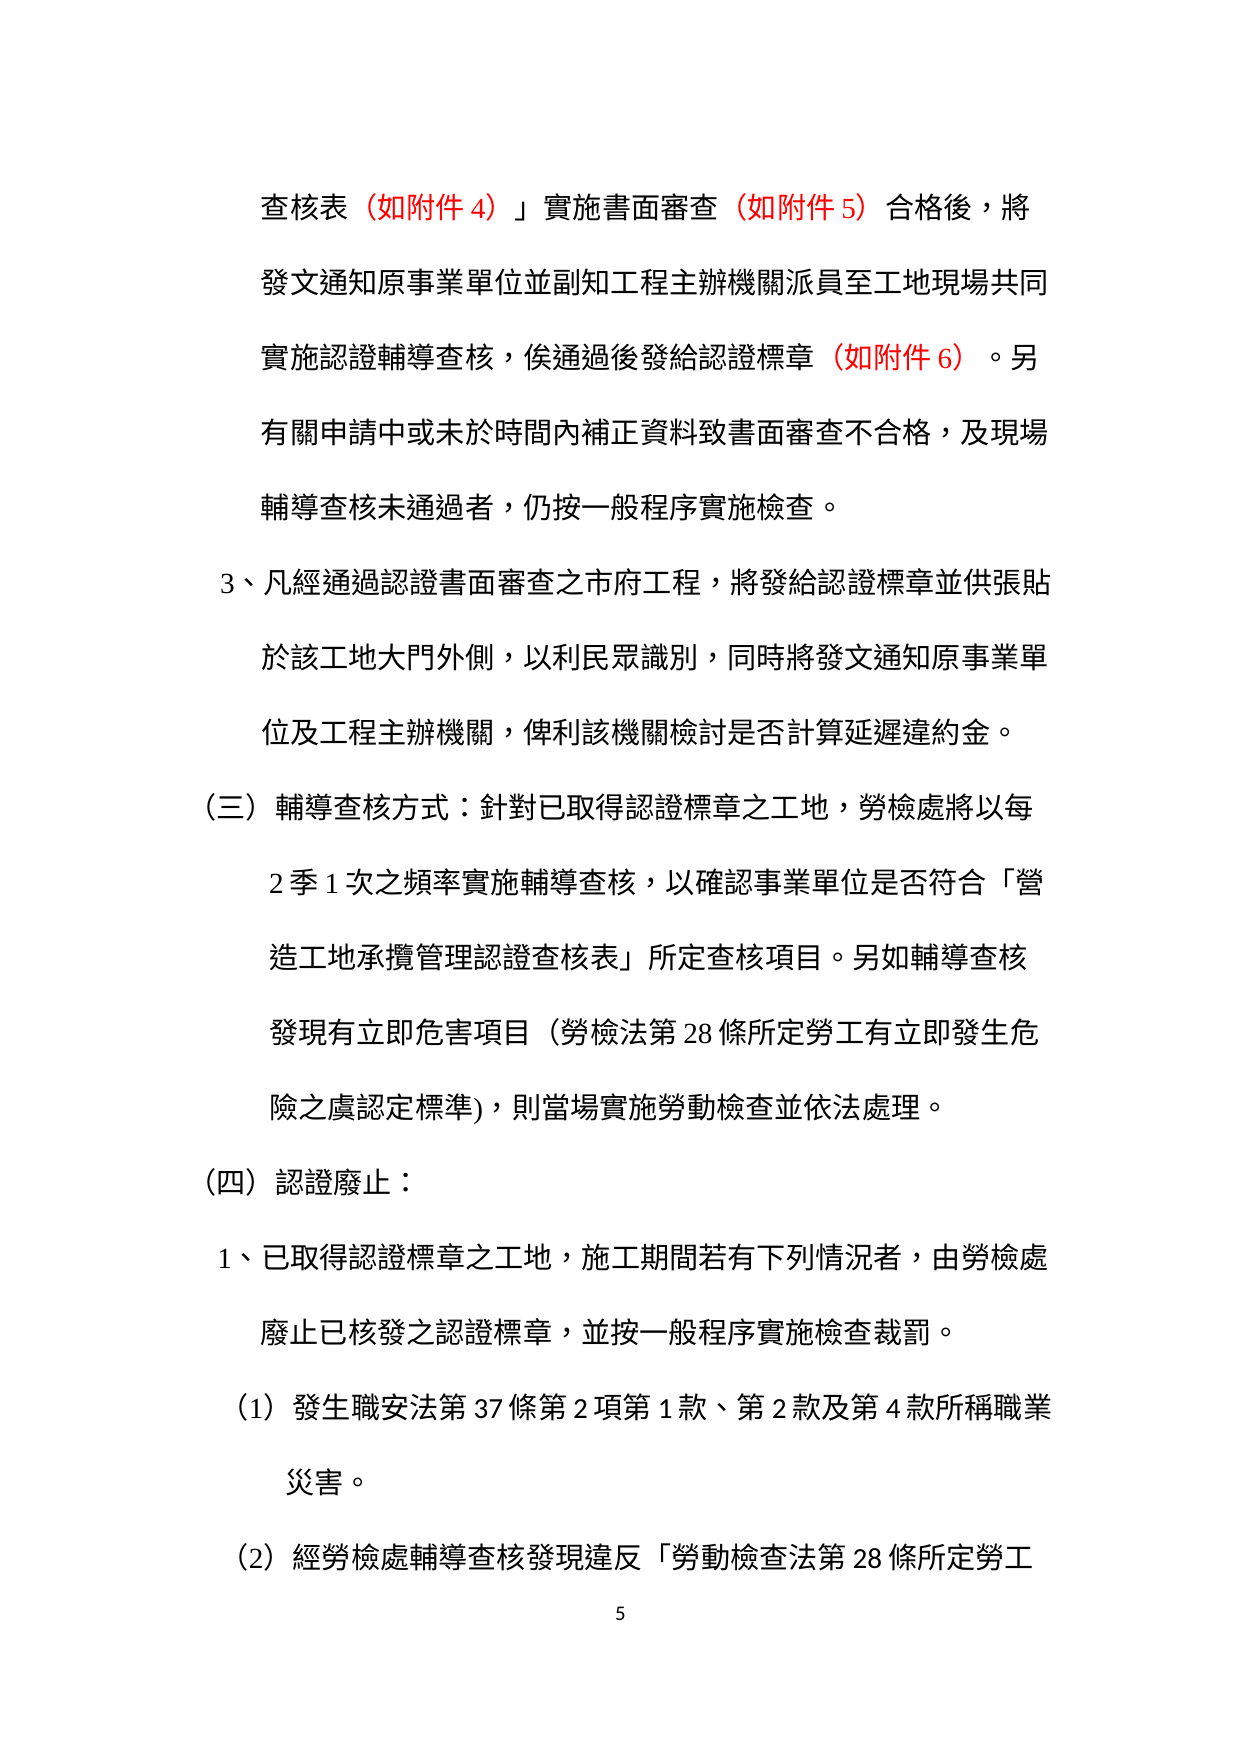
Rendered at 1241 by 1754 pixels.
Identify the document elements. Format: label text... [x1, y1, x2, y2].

text 1、已取得認證標章之工地，施工期間若有下列情況者，由勞檢處廢止已核發之認證標章，並按一般程序實施檢查裁罰。 [217, 1212, 1053, 1362]
text （四）認證廢止： [187, 1137, 1053, 1212]
text （1）發生職安法第37條第2項第1款、第2款及第4款所稱職業災害。 [219, 1362, 1053, 1512]
text （2）經勞檢處輔導查核發現違反「勞動檢查法第28條所定勞工 [219, 1512, 1053, 1587]
text 3、凡經通過認證書面審查之市府工程，將發給認證標章並供張貼於該工地大門外側，以利民眾識別，同時將發文通知原事業單位及工程主辦機關，俾利該機關檢討是否計算延遲違約金。 [220, 537, 1053, 762]
text （三）輔導查核方式：針對已取得認證標章之工地，勞檢處將以每2季1次之頻率實施輔導查核，以確認事業單位是否符合「營造工地承攬管理認證查核表」所定查核項目。另如輔導查核發現有立即危害項目（勞檢法第28條所定勞工有立即發生危險之虞認定標準)，則當場實施勞動檢查並依法處理。 [187, 762, 1053, 1137]
text 查核表（如附件4）」實施書面審查（如附件5）合格後，將發文通知原事業單位並副知工程主辦機關派員至工地現場共同實施認證輔導查核，俟通過後發給認證標章（如附件6）。另有關申請中或未於時間內補正資料致書面審查不合格，及現場輔導查核未通過者，仍按一般程序實施檢查。 [216, 162, 1053, 537]
